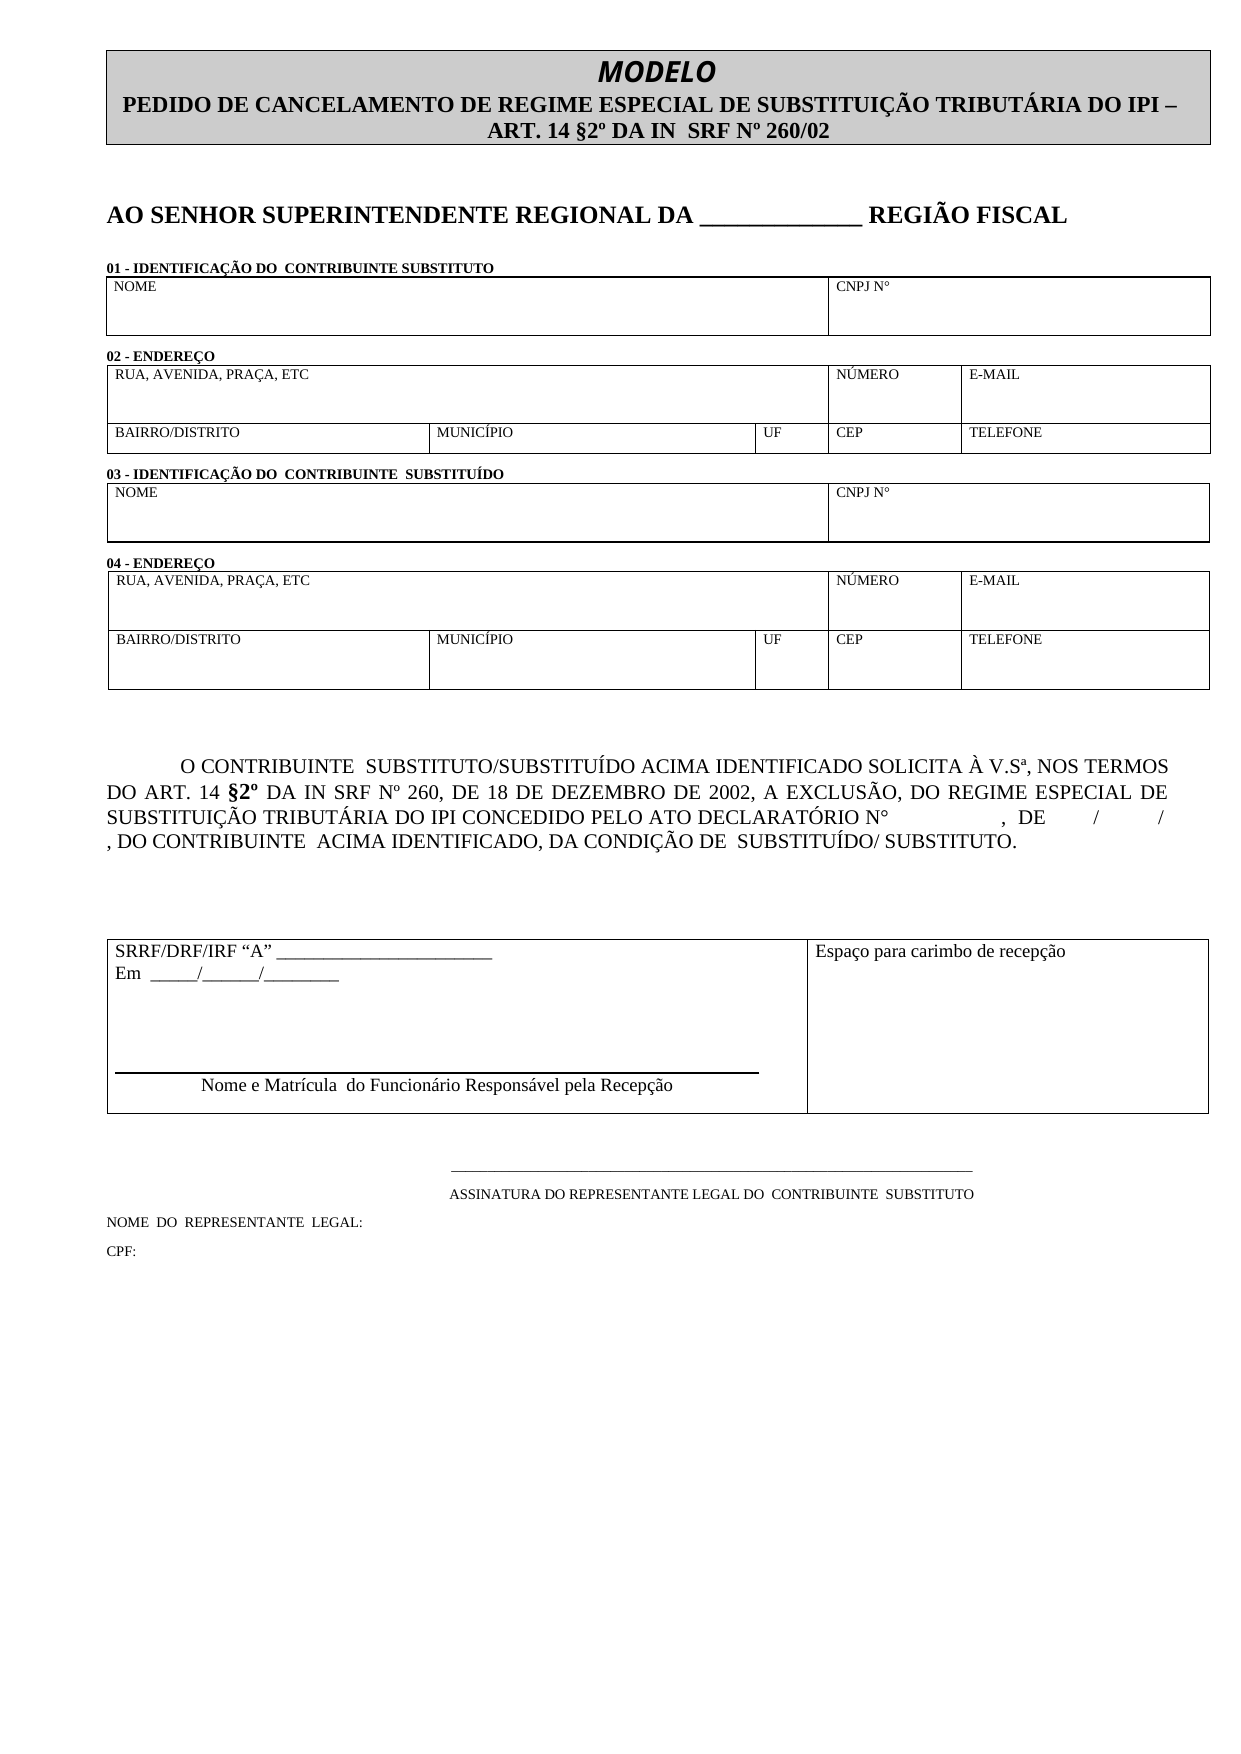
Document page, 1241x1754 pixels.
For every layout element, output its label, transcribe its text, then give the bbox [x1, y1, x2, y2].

table_cell BAIRRO/DISTRITO [108, 424, 429, 453]
table_header RUA, AVENIDA, PRAÇA, ETC [108, 366, 828, 423]
text ________________________________________________________________________ [180, 1157, 1169, 1186]
table_cell UF [756, 631, 828, 689]
text CPF: [106, 1243, 1169, 1272]
table_header SRRF/DRF/IRF “A” _______________________ Em _____/______/________ ­­­­ Nome e Matrícula do Funcionário Responsável pela Recepção [108, 940, 807, 1113]
table_header E-MAIL [962, 366, 1210, 423]
text AO SENHOR SUPERINTENDENTE REGIONAL DA _____________ REGIÃO FISCAL [106, 200, 1211, 228]
table_cell CEP [829, 424, 961, 453]
table_header CNPJ N° [829, 278, 1210, 335]
table_cell TELEFONE [962, 631, 1209, 689]
text 02 - ENDEREÇO [106, 336, 1211, 365]
table_header CNPJ N° [829, 484, 1209, 541]
table_cell MUNICÍPIO [430, 424, 755, 453]
text 04 - ENDEREÇO [106, 542, 1211, 571]
table_cell BAIRRO/DISTRITO [109, 631, 429, 689]
text 01 - IDENTIFICAÇÃO DO CONTRIBUINTE SUBSTITUTO [106, 248, 1211, 276]
table_header NÚMERO [829, 572, 961, 630]
table_header NOME [107, 278, 828, 335]
text O CONTRIBUINTE SUBSTITUTO/SUBSTITUÍDO ACIMA IDENTIFICADO SOLICITA À V.Sª, NOS TERMOS DO ART. 14 §2º DA IN SRF Nº 260, DE 18 DE DEZEMBRO DE 2002, A EXCLUSÃO, DO REGIME ESPECIAL DE SUBSTITUIÇÃO TRIBUTÁRIA DO IPI CONCEDIDO PELO ATO DECLARATÓRIO N° , DE / / , DO CONTRIBUINTE ACIMA IDENTIFICADO, DA CONDIÇÃO DE SUBSTITUÍDO/ SUBSTITUTO. [106, 754, 1169, 853]
text NOME DO REPRESENTANTE LEGAL: [106, 1214, 1169, 1243]
table_header MODELO PEDIDO DE CANCELAMENTO DE REGIME ESPECIAL DE SUBSTITUIÇÃO TRIBUTÁRIA DO IPI – ART. 14 §2º DA IN SRF Nº 260/02 [107, 51, 1210, 144]
table_header E-MAIL [962, 572, 1209, 630]
table_header NOME [108, 484, 828, 541]
table_header RUA, AVENIDA, PRAÇA, ETC [109, 572, 828, 630]
text ASSINATURA DO REPRESENTANTE LEGAL DO CONTRIBUINTE SUBSTITUTO [180, 1186, 1169, 1214]
table_cell CEP [829, 631, 961, 689]
table_header NÚMERO [829, 366, 961, 423]
text 03 - IDENTIFICAÇÃO DO CONTRIBUINTE SUBSTITUÍDO [106, 454, 1211, 483]
table_cell TELEFONE [962, 424, 1210, 453]
table_header Espaço para carimbo de recepção [808, 940, 1208, 1113]
table_cell UF [756, 424, 828, 453]
table_cell MUNICÍPIO [430, 631, 755, 689]
